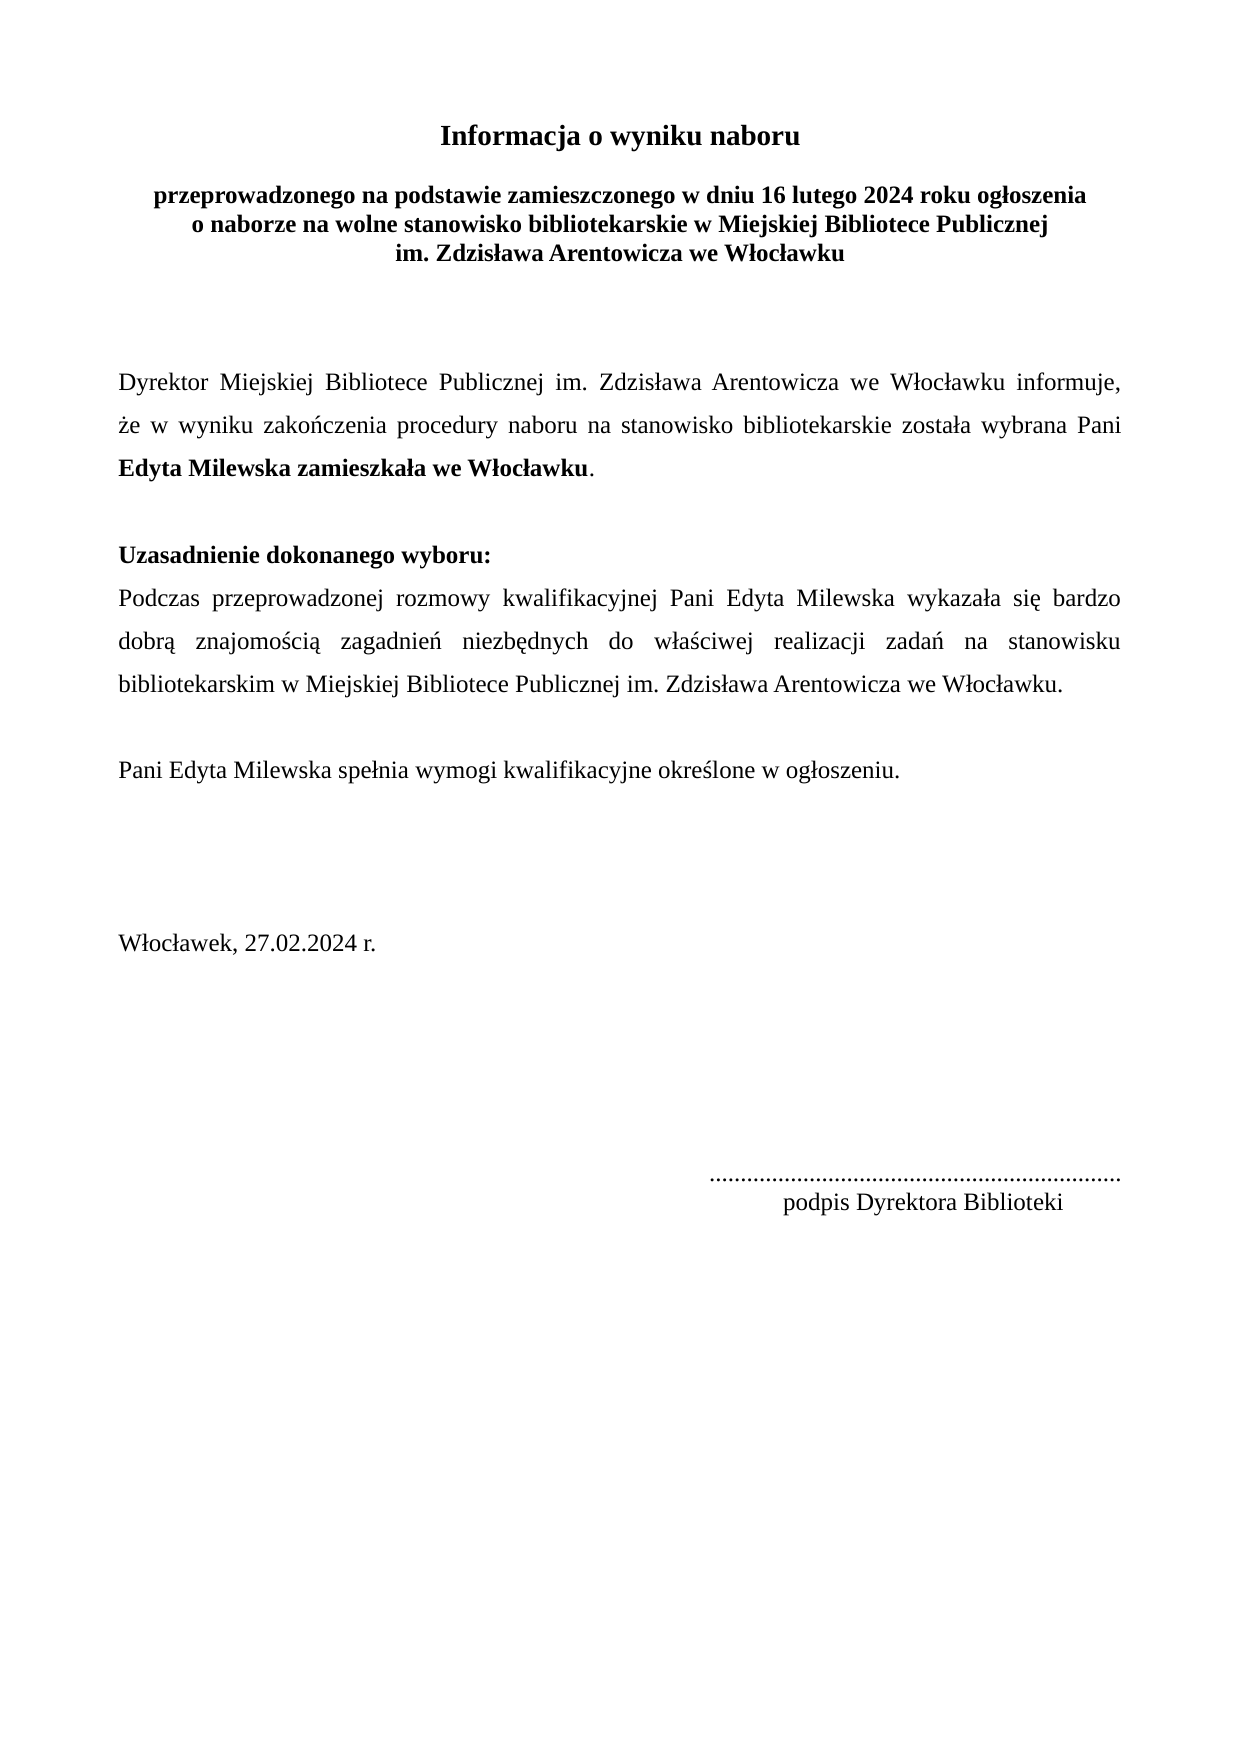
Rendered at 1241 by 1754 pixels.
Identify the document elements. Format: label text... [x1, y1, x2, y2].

text im. Zdzisława Arentowicza we Włocławku [118, 238, 1122, 267]
text przeprowadzonego na podstawie zamieszczonego w dniu 16 lutego 2024 roku ogłoszenia [118, 180, 1122, 209]
text o naborze na wolne stanowisko bibliotekarskie w Miejskiej Bibliotece Publicznej [118, 209, 1122, 238]
text .................................................................. [118, 1158, 1122, 1187]
text Dyrektor Miejskiej Bibliotece Publicznej im. Zdzisława Arentowicza we Włocławku informuje, że w wyniku zakończenia procedury naboru na stanowisko bibliotekarskie została wybrana Pani Edyta Milewska zamieszkała we Włocławku. [118, 367, 1122, 482]
text Podczas przeprowadzonej rozmowy kwalifikacyjnej Pani Edyta Milewska wykazała się bardzo dobrą znajomością zagadnień niezbędnych do właściwej realizacji zadań na stanowisku bibliotekarskim w Miejskiej Bibliotece Publicznej im. Zdzisława Arentowicza we Włocławku. [118, 583, 1122, 698]
text Uzasadnienie dokonanego wyboru: [118, 540, 1122, 568]
text podpis Dyrektora Biblioteki [118, 1187, 1122, 1215]
text Pani Edyta Milewska spełnia wymogi kwalifikacyjne określone w ogłoszeniu. [118, 755, 1122, 784]
text Informacja o wyniku naboru [118, 118, 1122, 152]
text Włocławek, 27.02.2024 r. [118, 928, 1122, 957]
